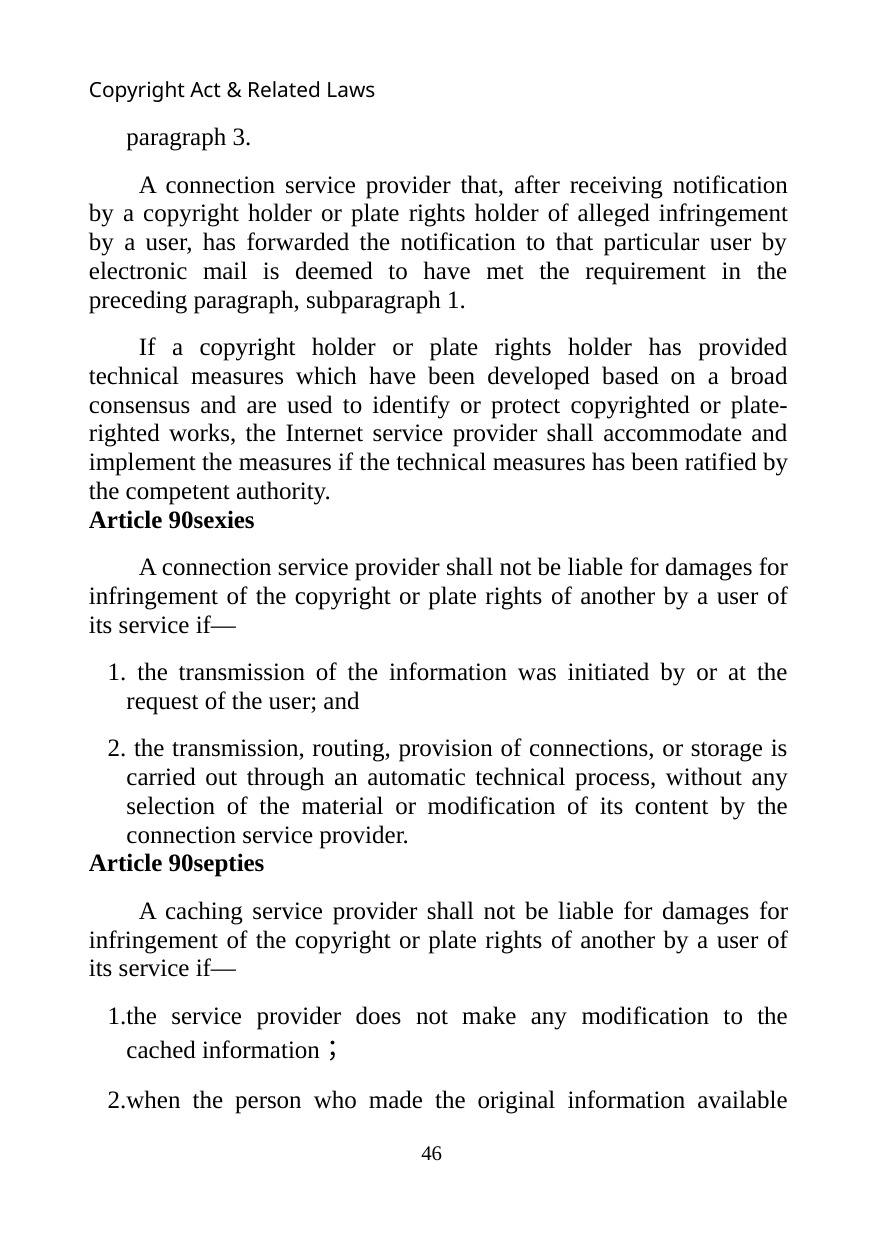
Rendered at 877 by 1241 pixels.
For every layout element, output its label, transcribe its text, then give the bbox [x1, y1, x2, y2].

text 1. the transmission of the information was initiated by or at the request of the user; and [107, 657, 788, 715]
subtitle Article 90septies [89, 848, 788, 877]
text If a copyright holder or plate rights holder has provided technical measures which have been developed based on a broad consensus and are used to identify or protect copyrighted or plate-righted works, the Internet service provider shall accommodate and implement the measures if the technical measures has been ratified by the competent authority. [89, 332, 788, 505]
text A caching service provider shall not be liable for damages for infringement of the copyright or plate rights of another by a user of its service if— [89, 896, 788, 982]
text paragraph 3. [107, 122, 788, 151]
text A connection service provider shall not be liable for damages for infringement of the copyright or plate rights of another by a user of its service if— [89, 552, 788, 638]
subtitle Article 90sexies [89, 505, 788, 533]
text A connection service provider that, after receiving notification by a copyright holder or plate rights holder of alleged infringement by a user, has forwarded the notification to that particular user by electronic mail is deemed to have met the requirement in the preceding paragraph, subparagraph 1. [89, 170, 788, 313]
text 2.when the person who made the original information available [107, 1085, 788, 1113]
text 2. the transmission, routing, provision of connections, or storage is carried out through an automatic technical process, without any selection of the material or modification of its content by the connection service provider. [107, 733, 788, 848]
text 1.the service provider does not make any modification to the cached information； [107, 1001, 788, 1066]
